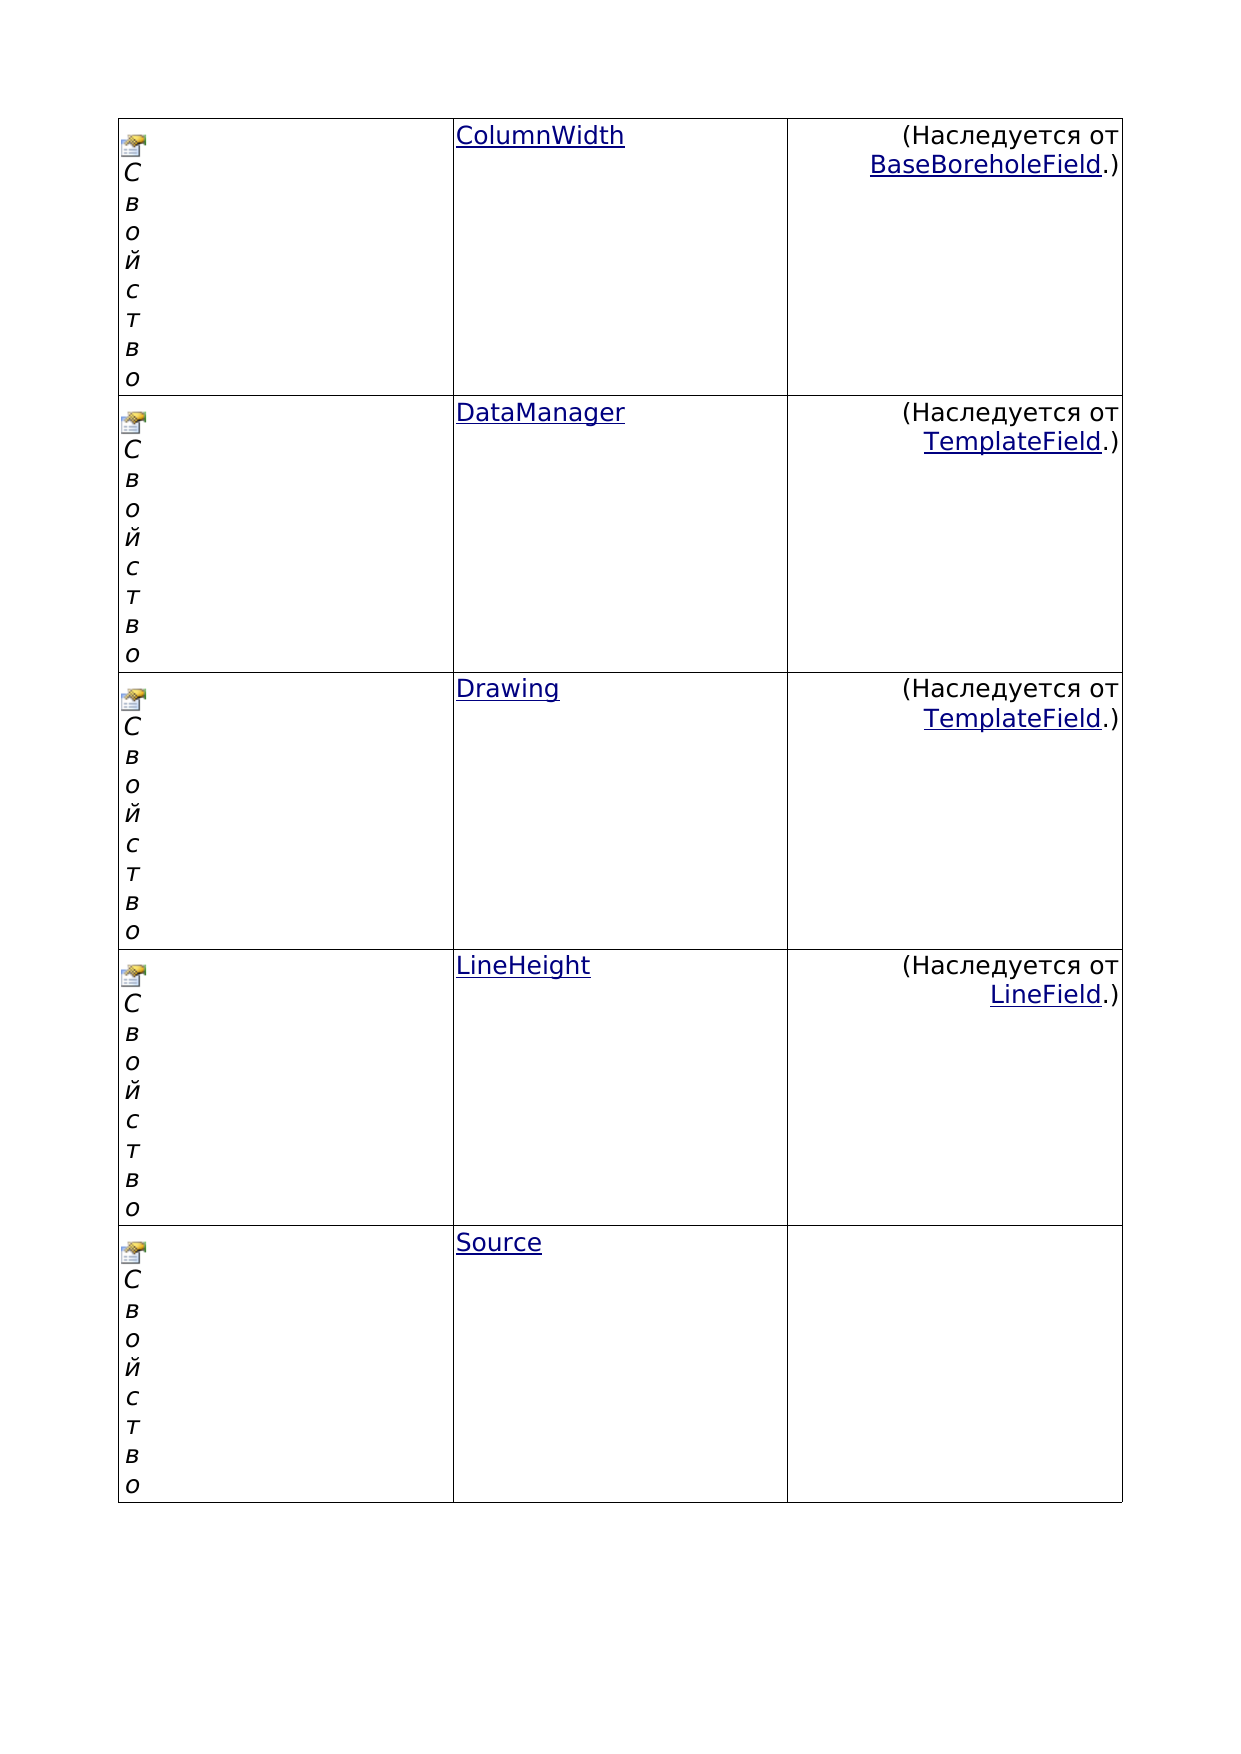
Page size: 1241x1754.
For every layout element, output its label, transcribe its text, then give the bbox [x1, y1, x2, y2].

table_cell LineHeight [454, 950, 787, 1225]
table_cell (Наследуется от BaseBoreholeField.) [788, 119, 1122, 395]
table_cell [119, 673, 453, 948]
picture [121, 687, 147, 713]
picture [121, 1240, 147, 1266]
picture [121, 963, 147, 989]
table_cell [119, 1226, 453, 1502]
picture [121, 410, 147, 436]
table_cell DataManager [454, 396, 787, 672]
table_cell (Наследуется от TemplateField.) [788, 396, 1122, 672]
table_cell [788, 1226, 1122, 1502]
table_cell ColumnWidth [454, 119, 787, 395]
table_cell [119, 119, 453, 395]
table_cell Drawing [454, 673, 787, 948]
table_cell [119, 950, 453, 1225]
picture [121, 133, 147, 159]
table_cell (Наследуется от LineField.) [788, 950, 1122, 1225]
table_cell [119, 396, 453, 672]
table_cell Source [454, 1226, 787, 1502]
table_cell (Наследуется от TemplateField.) [788, 673, 1122, 948]
